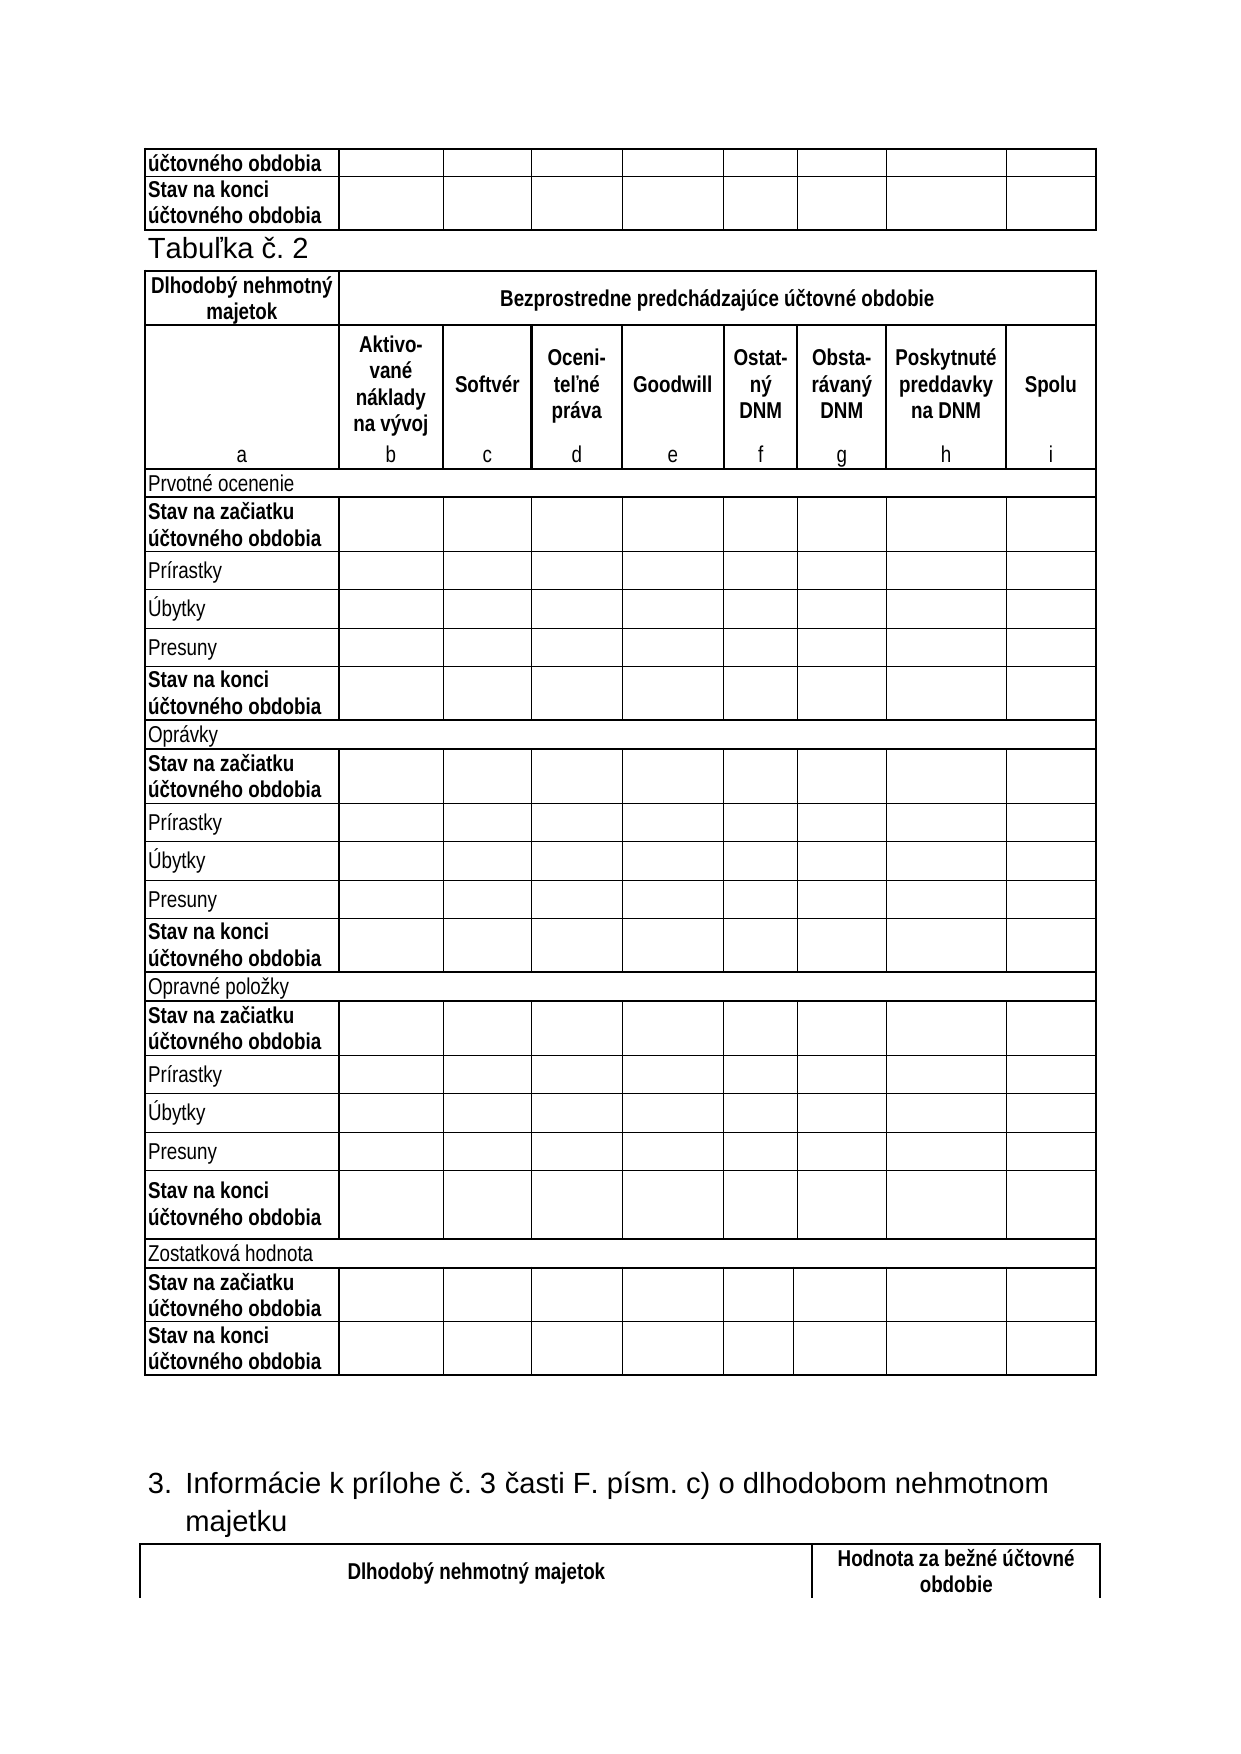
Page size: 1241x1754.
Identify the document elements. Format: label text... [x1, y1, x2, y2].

table_cell [532, 552, 622, 589]
table_cell [340, 1002, 443, 1055]
table_cell [444, 804, 531, 841]
table_cell [1007, 1056, 1095, 1093]
table_cell [1007, 919, 1095, 971]
table_cell [532, 1056, 622, 1093]
table_cell Stav na začiatku účtovného obdobia [146, 498, 338, 551]
table_cell [887, 1133, 1006, 1170]
table_cell [1007, 1269, 1095, 1321]
table_cell [340, 750, 443, 803]
table_cell [532, 498, 622, 551]
table_cell [532, 1322, 622, 1374]
table_cell [724, 177, 797, 229]
table_cell [340, 804, 443, 841]
table_cell [340, 1133, 443, 1170]
table_cell [724, 1133, 797, 1170]
table_cell [798, 1171, 886, 1238]
table_cell [887, 750, 1006, 803]
table_cell Aktivo-vané náklady na vývoj [340, 326, 442, 441]
table_cell Zostatková hodnota [146, 1240, 1095, 1267]
title Tabuľka č. 2 [148, 231, 1093, 264]
table_cell [444, 590, 531, 628]
table_cell Stav na konci účtovného obdobia [146, 177, 338, 229]
table_cell Poskytnuté preddavky na DNM [887, 326, 1005, 441]
table_cell [532, 1171, 622, 1238]
table_cell [623, 1322, 723, 1374]
table_cell Presuny [146, 1133, 338, 1170]
title Informácie k prílohe č. 3 časti F. písm. c) o dlhodobom nehmotnom majetku [148, 1466, 1093, 1538]
table_cell [724, 842, 797, 880]
table_cell [340, 919, 443, 971]
table_cell [532, 881, 622, 918]
table_cell [532, 667, 622, 719]
table_cell [724, 667, 797, 719]
table_cell Oprávky [146, 721, 1095, 748]
table_cell h [887, 441, 1005, 468]
table_cell [724, 498, 797, 551]
table_cell [623, 750, 723, 803]
table_cell [444, 1002, 531, 1055]
table_cell [444, 842, 531, 880]
table_cell [887, 590, 1006, 628]
table_cell [794, 1322, 886, 1374]
table_cell Prírastky [146, 552, 338, 589]
table_cell [532, 1094, 622, 1132]
table_cell [1007, 498, 1095, 551]
table_cell [798, 150, 886, 176]
table_cell [724, 629, 797, 666]
table_cell [340, 498, 443, 551]
table_cell Úbytky [146, 1094, 338, 1132]
table_cell [1007, 804, 1095, 841]
table_cell [724, 552, 797, 589]
table_cell [1007, 750, 1095, 803]
table_cell [444, 919, 531, 971]
table_cell [887, 1322, 1006, 1374]
table_cell [623, 1094, 723, 1132]
table_cell [340, 590, 443, 628]
table_cell [623, 667, 723, 719]
table_cell Stav na začiatku účtovného obdobia [146, 750, 338, 803]
table_cell [1007, 629, 1095, 666]
table_cell [798, 881, 886, 918]
table_cell [798, 1133, 886, 1170]
table_cell [444, 881, 531, 918]
table_cell [724, 1056, 797, 1093]
table_cell [1007, 1322, 1095, 1374]
table_cell Goodwill [623, 326, 723, 441]
table_cell Prírastky [146, 1056, 338, 1093]
table_cell g [798, 441, 885, 468]
table_cell [798, 498, 886, 551]
table_cell b [340, 441, 442, 468]
table_cell Úbytky [146, 842, 338, 880]
table_cell [798, 750, 886, 803]
table_cell [724, 804, 797, 841]
table_cell [798, 667, 886, 719]
table_cell [623, 919, 723, 971]
table_cell [887, 881, 1006, 918]
table_cell [623, 804, 723, 841]
table_cell [444, 1322, 531, 1374]
table_cell [887, 1094, 1006, 1132]
table_cell Prírastky [146, 804, 338, 841]
table_cell [887, 1056, 1006, 1093]
table_cell [532, 150, 622, 176]
table_cell [532, 750, 622, 803]
table_cell [887, 498, 1006, 551]
table_cell [444, 1269, 531, 1321]
table_cell [887, 552, 1006, 589]
table_cell [798, 1094, 886, 1132]
table_cell [623, 590, 723, 628]
table_cell [724, 590, 797, 628]
table_cell [1007, 667, 1095, 719]
table_cell Úbytky [146, 590, 338, 628]
table_cell [798, 552, 886, 589]
table_cell [532, 842, 622, 880]
table_cell [1007, 1171, 1095, 1238]
table_cell [444, 177, 531, 229]
table_cell [724, 1002, 797, 1055]
table_cell [444, 1094, 531, 1132]
table_cell [146, 326, 338, 441]
table_cell [887, 1002, 1006, 1055]
table_cell [798, 804, 886, 841]
table_cell [532, 629, 622, 666]
table_cell e [623, 441, 723, 468]
table_cell [444, 1133, 531, 1170]
table_cell [340, 552, 443, 589]
table_cell [623, 552, 723, 589]
table_cell [798, 919, 886, 971]
table_cell a [146, 441, 338, 468]
table_cell [532, 1269, 622, 1321]
table_cell [532, 177, 622, 229]
table_cell c [444, 441, 530, 468]
table_cell Stav na konci účtovného obdobia [146, 667, 338, 719]
table_cell [724, 1269, 793, 1321]
table_cell [623, 177, 723, 229]
table_cell [1007, 590, 1095, 628]
table_cell [532, 804, 622, 841]
table_cell [887, 1171, 1006, 1238]
table_cell [340, 629, 443, 666]
table_cell [623, 150, 723, 176]
table_cell [623, 1056, 723, 1093]
table_cell [444, 552, 531, 589]
table_cell [340, 177, 443, 229]
table_header Dlhodobý nehmotný majetok [146, 272, 338, 324]
table_cell [798, 590, 886, 628]
table_header Hodnota za bežné účtovné obdobie [813, 1545, 1099, 1598]
table_cell [623, 1171, 723, 1238]
table_cell Stav na začiatku účtovného obdobia [146, 1269, 338, 1321]
table_cell Softvér [444, 326, 530, 441]
table_cell Ostat-ný DNM [725, 326, 796, 441]
table_cell [1007, 842, 1095, 880]
table_cell [340, 842, 443, 880]
table_cell [724, 150, 797, 176]
table_cell [444, 498, 531, 551]
table_cell [798, 1056, 886, 1093]
table_cell Stav na konci účtovného obdobia [146, 1322, 338, 1374]
table_cell [444, 750, 531, 803]
table_cell [887, 150, 1006, 176]
table_cell Presuny [146, 629, 338, 666]
table_cell Obsta- rávaný DNM [798, 326, 885, 441]
table_cell [1007, 552, 1095, 589]
table_cell [532, 1133, 622, 1170]
table_cell [623, 498, 723, 551]
table_cell [724, 919, 797, 971]
table_cell [532, 590, 622, 628]
table_cell [340, 1094, 443, 1132]
table_cell [340, 150, 443, 176]
table_cell [887, 629, 1006, 666]
table_cell [724, 1171, 797, 1238]
table_cell [444, 150, 531, 176]
table_cell Oceni-teľné práva [533, 326, 621, 441]
table_cell Stav na začiatku účtovného obdobia [146, 1002, 338, 1055]
table_cell f [725, 441, 796, 468]
table_cell Prvotné ocenenie [146, 470, 1095, 496]
table_cell [1007, 1133, 1095, 1170]
table_cell [340, 1056, 443, 1093]
table_header Bezprostredne predchádzajúce účtovné obdobie [340, 272, 1095, 324]
table_cell Stav na konci účtovného obdobia [146, 1171, 338, 1238]
table_cell Presuny [146, 881, 338, 918]
table_cell [444, 629, 531, 666]
table_cell Spolu [1007, 326, 1095, 441]
table_cell [532, 919, 622, 971]
table_cell d [533, 441, 621, 468]
table_cell [340, 667, 443, 719]
table_cell [532, 1002, 622, 1055]
table_cell [1007, 1002, 1095, 1055]
table_cell [724, 1322, 793, 1374]
table_header Dlhodobý nehmotný majetok [141, 1545, 811, 1598]
table_cell [340, 881, 443, 918]
table_cell [623, 1133, 723, 1170]
table_cell [887, 804, 1006, 841]
table_cell [798, 842, 886, 880]
table_cell [444, 1056, 531, 1093]
table_cell [887, 842, 1006, 880]
table_cell [798, 1002, 886, 1055]
table_cell i [1007, 441, 1095, 468]
table_cell [1007, 881, 1095, 918]
table_cell Stav na konci účtovného obdobia [146, 919, 338, 971]
table_cell [887, 667, 1006, 719]
table_cell [1007, 150, 1095, 176]
table_cell [1007, 1094, 1095, 1132]
table_cell [887, 919, 1006, 971]
table_cell [623, 1269, 723, 1321]
table_cell [340, 1269, 443, 1321]
table_cell účtovného obdobia [146, 150, 338, 176]
table_cell [1007, 177, 1095, 229]
table_cell [887, 1269, 1006, 1321]
table_cell [623, 1002, 723, 1055]
table_cell [724, 881, 797, 918]
table_cell Opravné položky [146, 973, 1095, 1000]
table_cell [724, 1094, 797, 1132]
table_cell [444, 667, 531, 719]
table_cell [340, 1171, 443, 1238]
table_cell [444, 1171, 531, 1238]
table_cell [623, 881, 723, 918]
table_cell [623, 842, 723, 880]
table_cell [623, 629, 723, 666]
table_cell [798, 177, 886, 229]
table_cell [724, 750, 797, 803]
table_cell [794, 1269, 886, 1321]
table_cell [887, 177, 1006, 229]
table_cell [340, 1322, 443, 1374]
table_cell [798, 629, 886, 666]
